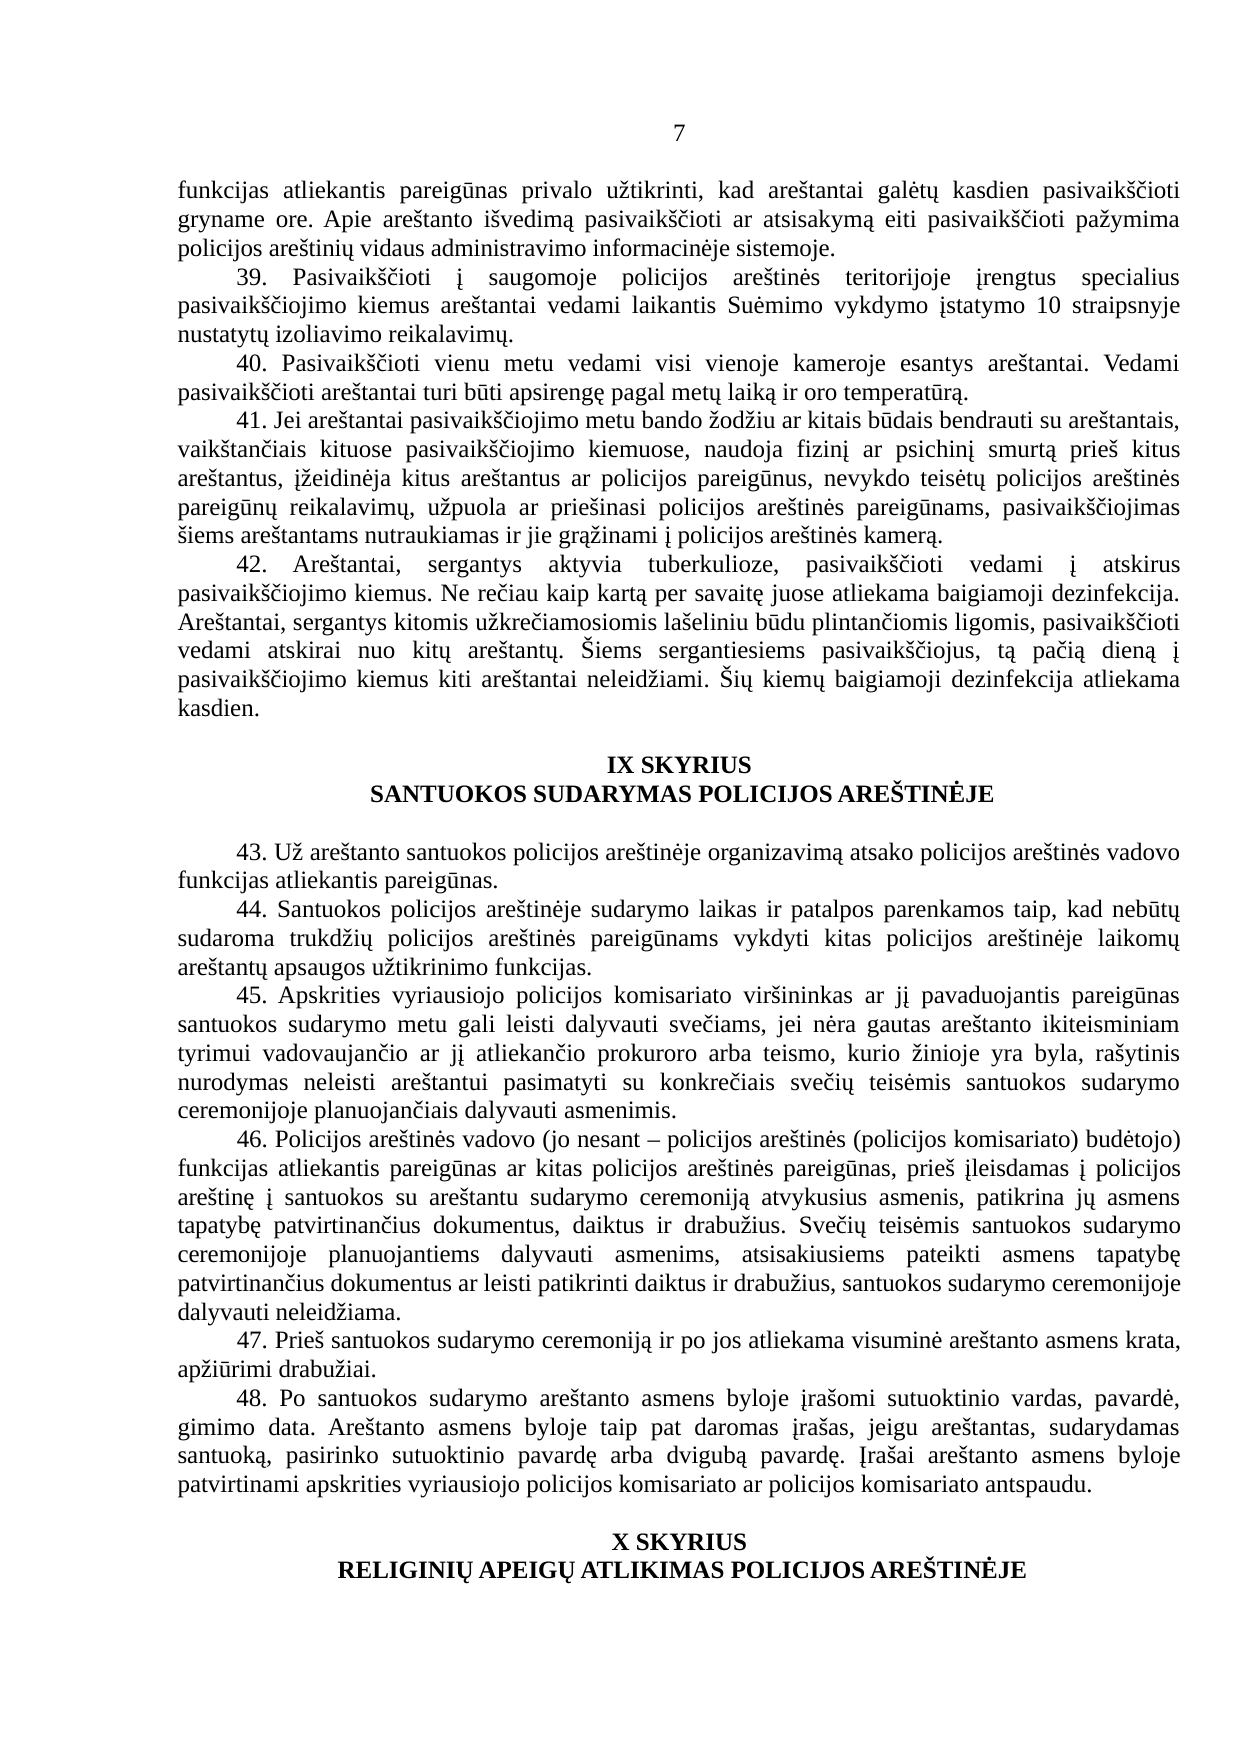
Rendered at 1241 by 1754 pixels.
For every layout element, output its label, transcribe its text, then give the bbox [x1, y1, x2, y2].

text funkcijas atliekantis pareigūnas privalo užtikrinti, kad areštantai galėtų kasdien pasivaikščioti gryname ore. Apie areštanto išvedimą pasivaikščioti ar atsisakymą eiti pasivaikščioti pažymima policijos areštinių vidaus administravimo informacinėje sistemoje. [177, 176, 1181, 262]
text 46. Policijos areštinės vadovo (jo nesant – policijos areštinės (policijos komisariato) budėtojo) funkcijas atliekantis pareigūnas ar kitas policijos areštinės pareigūnas, prieš įleisdamas į policijos areštinę į santuokos su areštantu sudarymo ceremoniją atvykusius asmenis, patikrina jų asmens tapatybę patvirtinančius dokumentus, daiktus ir drabužius. Svečių teisėmis santuokos sudarymo ceremonijoje planuojantiems dalyvauti asmenims, atsisakiusiems pateikti asmens tapatybę patvirtinančius dokumentus ar leisti patikrinti daiktus ir drabužius, santuokos sudarymo ceremonijoje dalyvauti neleidžiama. [177, 1124, 1181, 1326]
text 39. Pasivaikščioti į saugomoje policijos areštinės teritorijoje įrengtus specialius pasivaikščiojimo kiemus areštantai vedami laikantis Suėmimo vykdymo įstatymo 10 straipsnyje nustatytų izoliavimo reikalavimų. [177, 262, 1181, 348]
text 41. Jei areštantai pasivaikščiojimo metu bando žodžiu ar kitais būdais bendrauti su areštantais, vaikštančiais kituose pasivaikščiojimo kiemuose, naudoja fizinį ar psichinį smurtą prieš kitus areštantus, įžeidinėja kitus areštantus ar policijos pareigūnus, nevykdo teisėtų policijos areštinės pareigūnų reikalavimų, užpuola ar priešinasi policijos areštinės pareigūnams, pasivaikščiojimas šiems areštantams nutraukiamas ir jie grąžinami į policijos areštinės kamerą. [177, 406, 1181, 549]
text 42. Areštantai, sergantys aktyvia tuberkulioze, pasivaikščioti vedami į atskirus pasivaikščiojimo kiemus. Ne rečiau kaip kartą per savaitę juose atliekama baigiamoji dezinfekcija. Areštantai, sergantys kitomis užkrečiamosiomis lašeliniu būdu plintančiomis ligomis, pasivaikščioti vedami atskirai nuo kitų areštantų. Šiems sergantiesiems pasivaikščiojus, tą pačią dieną į pasivaikščiojimo kiemus kiti areštantai neleidžiami. Šių kiemų baigiamoji dezinfekcija atliekama kasdien. [177, 549, 1181, 722]
text 45. Apskrities vyriausiojo policijos komisariato viršininkas ar jį pavaduojantis pareigūnas santuokos sudarymo metu gali leisti dalyvauti svečiams, jei nėra gautas areštanto ikiteisminiam tyrimui vadovaujančio ar jį atliekančio prokuroro arba teismo, kurio žinioje yra byla, rašytinis nurodymas neleisti areštantui pasimatyti su konkrečiais svečių teisėmis santuokos sudarymo ceremonijoje planuojančiais dalyvauti asmenimis. [177, 981, 1181, 1124]
text X SKYRIUS [177, 1527, 1181, 1556]
text 47. Prieš santuokos sudarymo ceremoniją ir po jos atliekama visuminė areštanto asmens krata, apžiūrimi drabužiai. [177, 1326, 1181, 1383]
text 40. Pasivaikščioti vienu metu vedami visi vienoje kameroje esantys areštantai. Vedami pasivaikščioti areštantai turi būti apsirengę pagal metų laiką ir oro temperatūrą. [177, 348, 1181, 406]
text IX SKYRIUS [177, 751, 1181, 779]
text 48. Po santuokos sudarymo areštanto asmens byloje įrašomi sutuoktinio vardas, pavardė, gimimo data. Areštanto asmens byloje taip pat daromas įrašas, jeigu areštantas, sudarydamas santuoką, pasirinko sutuoktinio pavardę arba dvigubą pavardę. Įrašai areštanto asmens byloje patvirtinami apskrities vyriausiojo policijos komisariato ar policijos komisariato antspaudu. [177, 1383, 1181, 1498]
text RELIGINIŲ APEIGŲ ATLIKIMAS POLICIJOS AREŠTINĖJE [177, 1556, 1181, 1584]
text SANTUOKOS SUDARYMAS POLICIJOS AREŠTINĖJE [177, 779, 1181, 808]
text 43. Už areštanto santuokos policijos areštinėje organizavimą atsako policijos areštinės vadovo funkcijas atliekantis pareigūnas. [177, 837, 1181, 894]
text 44. Santuokos policijos areštinėje sudarymo laikas ir patalpos parenkamos taip, kad nebūtų sudaroma trukdžių policijos areštinės pareigūnams vykdyti kitas policijos areštinėje laikomų areštantų apsaugos užtikrinimo funkcijas. [177, 894, 1181, 981]
